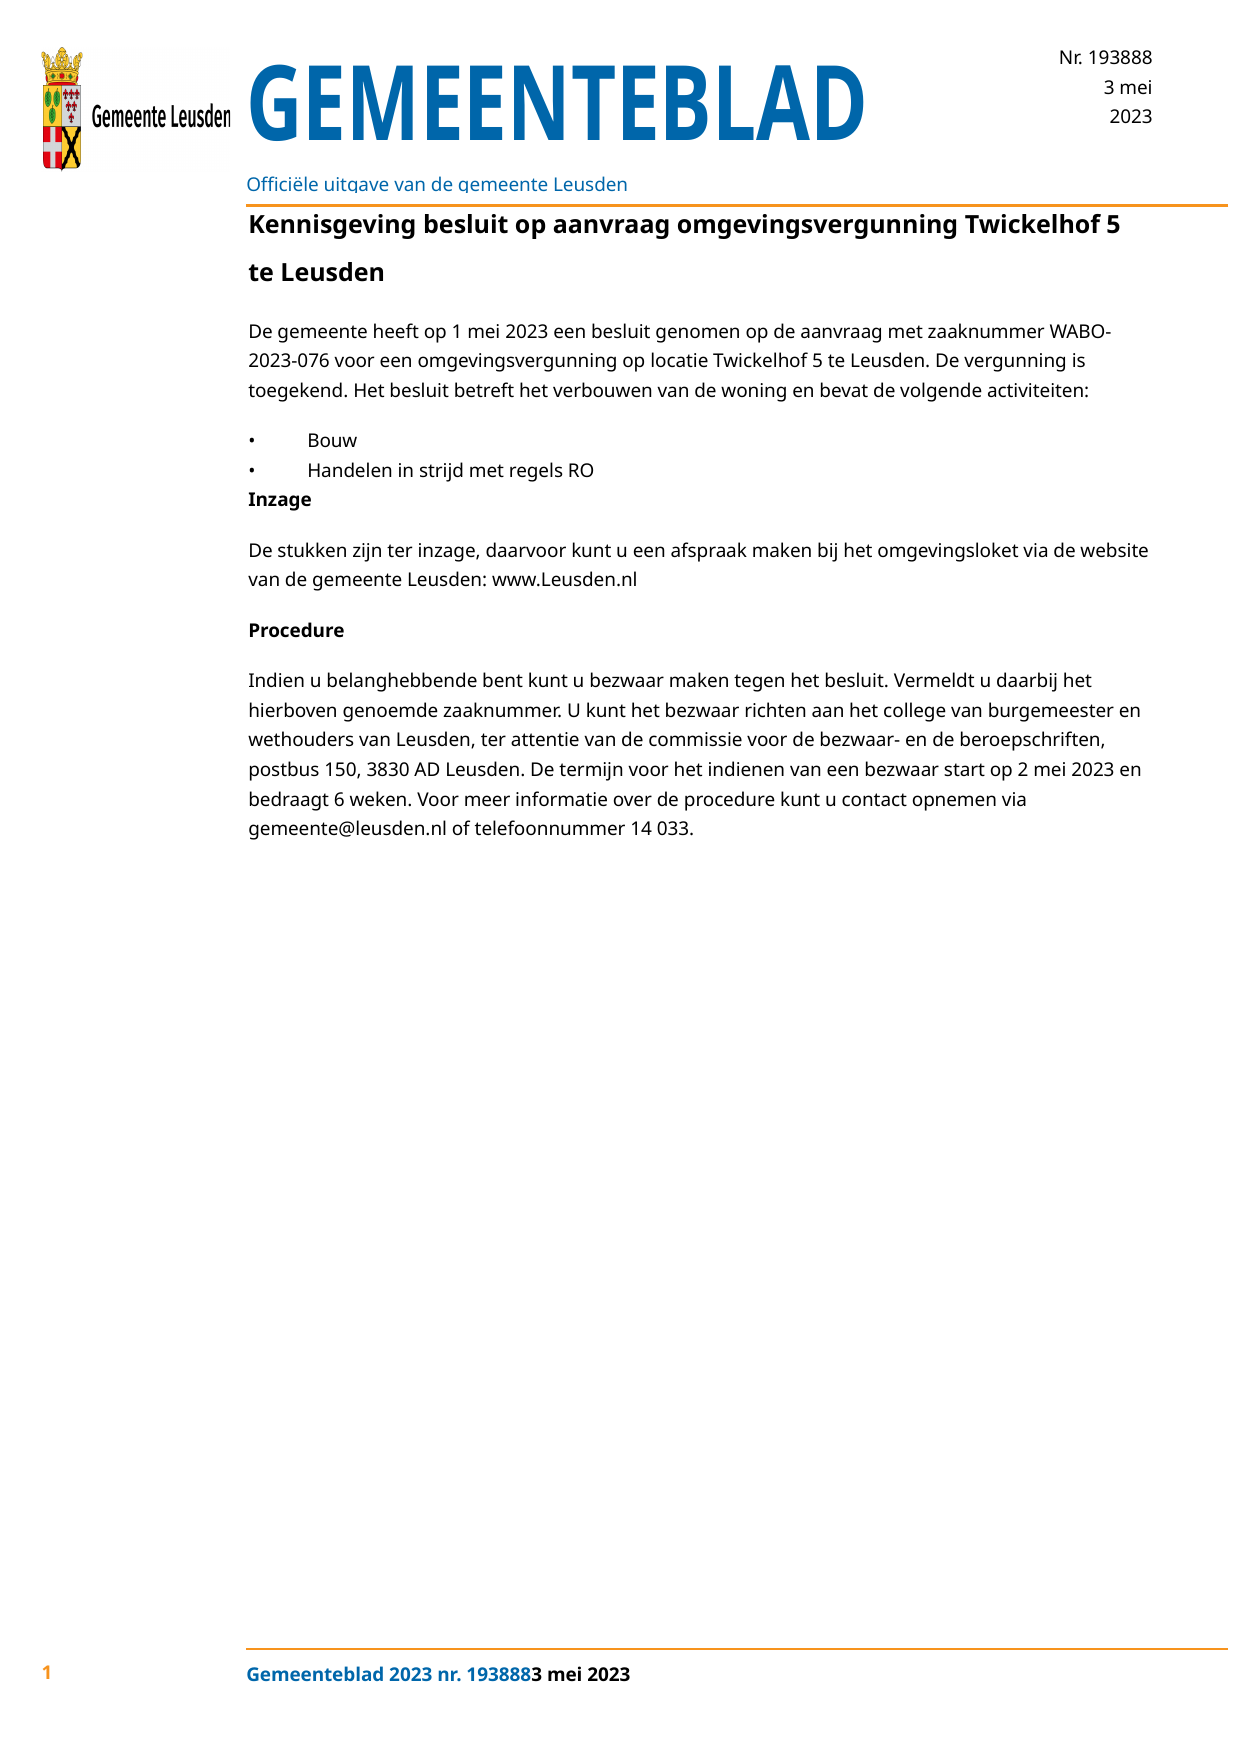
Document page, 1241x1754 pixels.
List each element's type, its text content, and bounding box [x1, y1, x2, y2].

text Procedure [248, 617, 1152, 643]
text De stukken zijn ter inzage, daarvoor kunt u een afspraak maken bij het omgevingsloket via de website van de gemeente Leusden: www.Leusden.nl [248, 537, 1152, 592]
text Inzage [248, 487, 1152, 512]
picture [41, 47, 231, 172]
text De gemeente heeft op 1 mei 2023 een besluit genomen op de aanvraag met zaaknummer WABO-2023-076 voor een omgevingsvergunning op locatie Twickelhof 5 te Leusden. De vergunning is toegekend. Het besluit betreft het verbouwen van de woning en bevat de volgende activiteiten: [248, 318, 1152, 403]
list Bouw [248, 427, 1152, 453]
list Handelen in strijd met regels RO [248, 457, 1152, 483]
text Indien u belanghebbende bent kunt u bezwaar maken tegen het besluit. Vermeldt u daarbij het hierboven genoemde zaaknummer. U kunt het bezwaar richten aan het college van burgemeester en wethouders van Leusden, ter attentie van de commissie voor de bezwaar- en de beroepschriften, postbus 150, 3830 AD Leusden. De termijn voor het indienen van een bezwaar start op 2 mei 2023 en bedraagt 6 weken. Voor meer informatie over de procedure kunt u contact opnemen via gemeente@leusden.nl of telefoonnummer 14 033. [248, 667, 1152, 841]
text Kennisgeving besluit op aanvraag omgevingsvergunning Twickelhof 5 te Leusden [248, 207, 1152, 288]
